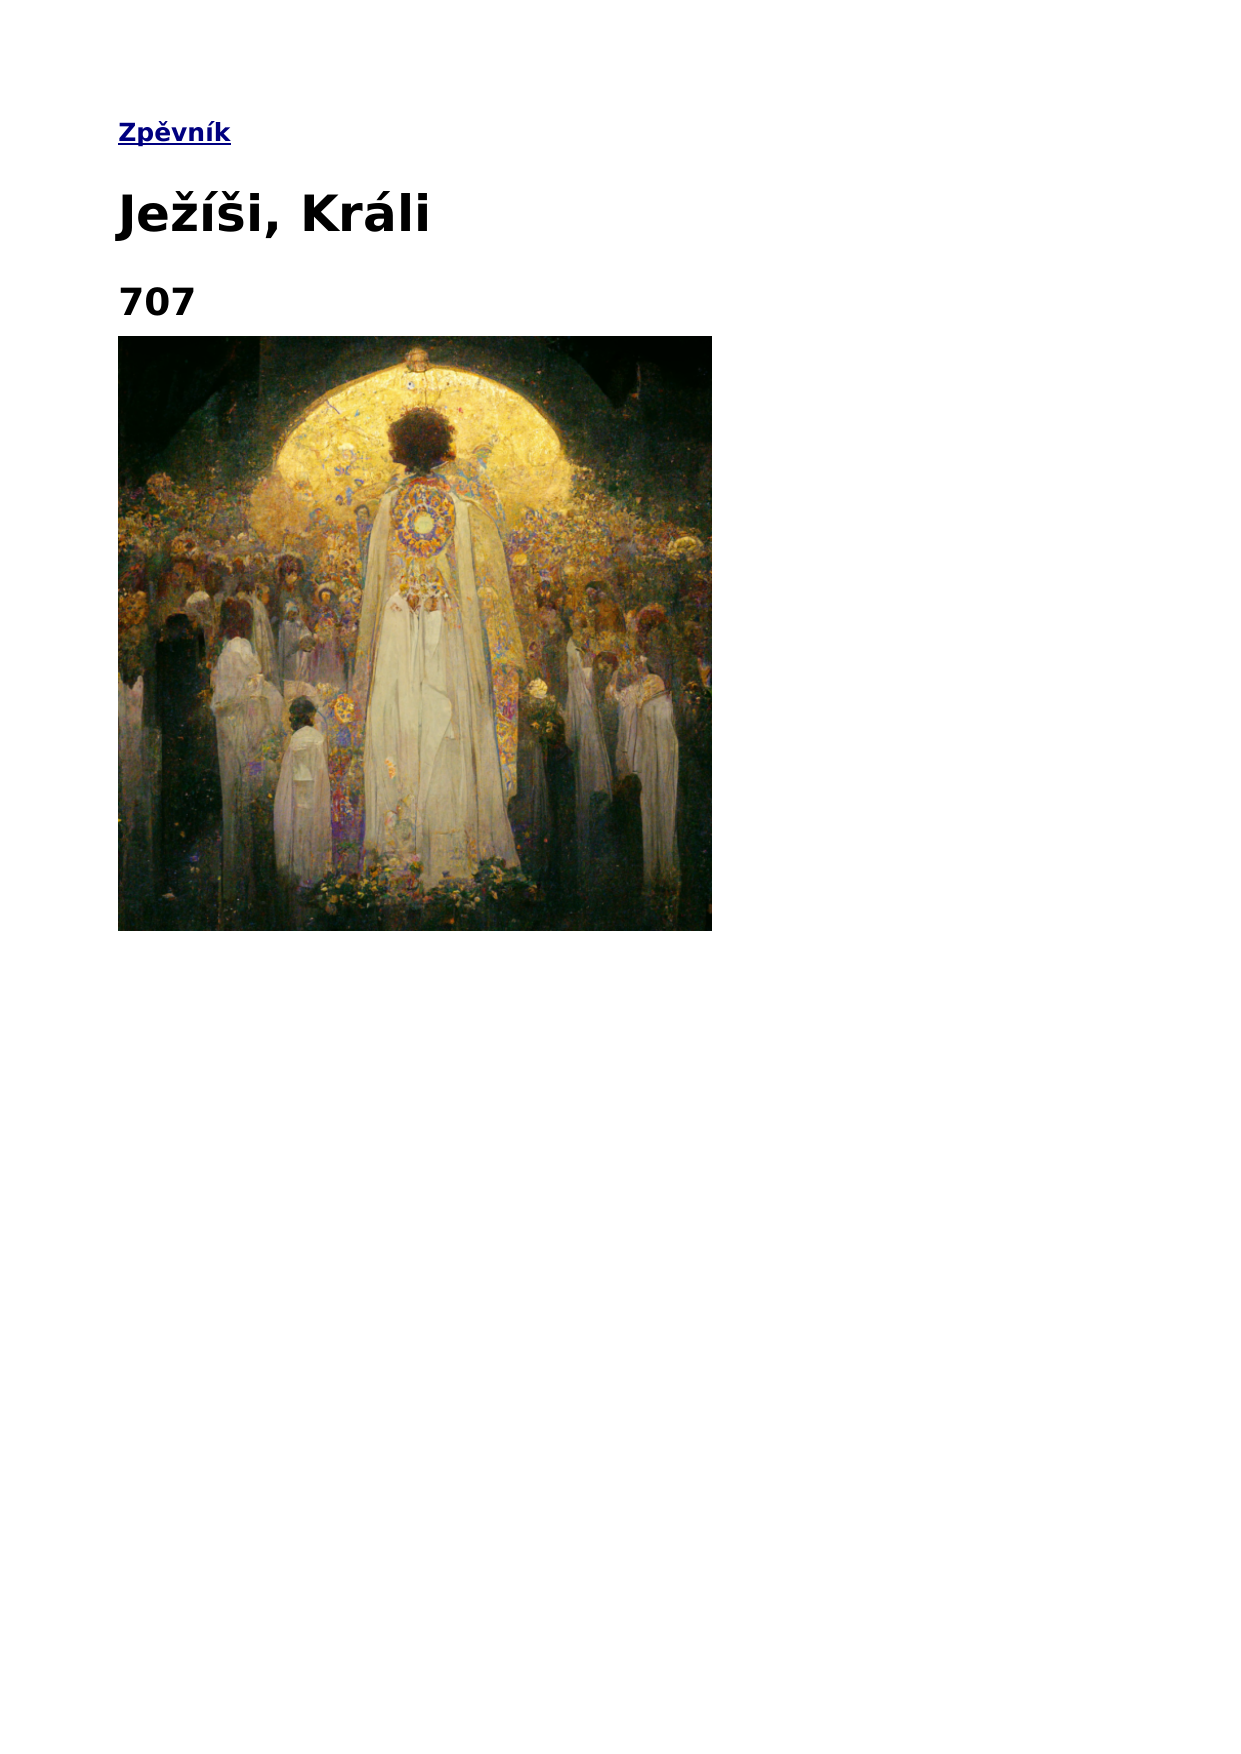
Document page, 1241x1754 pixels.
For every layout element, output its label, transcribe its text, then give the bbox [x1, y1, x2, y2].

subtitle Ježíši, Králi [118, 185, 1122, 243]
subtitle 707 [118, 281, 1122, 324]
picture [118, 336, 712, 931]
text Zpěvník [118, 118, 1122, 147]
